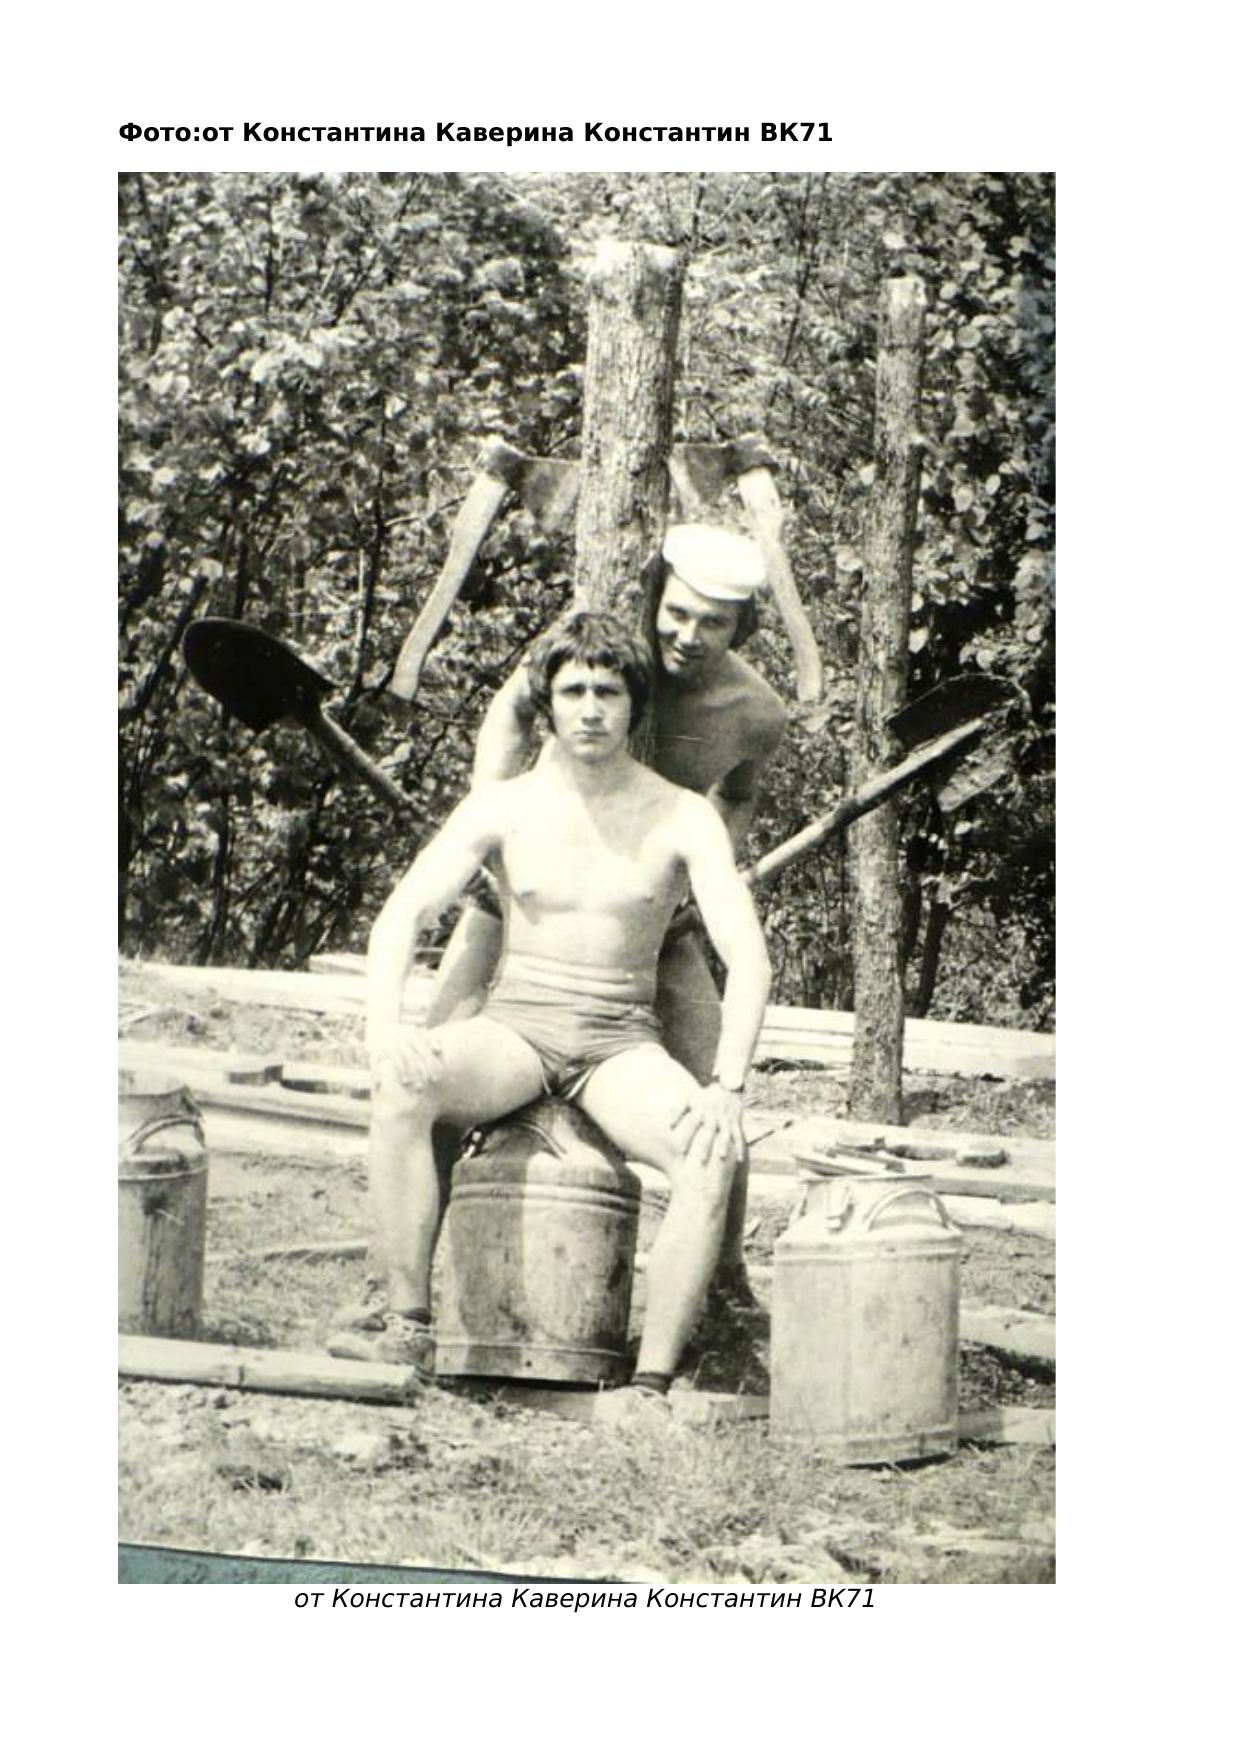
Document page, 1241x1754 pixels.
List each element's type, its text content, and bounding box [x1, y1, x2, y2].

text от Константина Каверина Константин ВК71 [118, 1584, 1056, 1613]
subtitle Фото:от Константина Каверина Константин ВК71 [118, 118, 1122, 147]
picture [118, 172, 1056, 1584]
